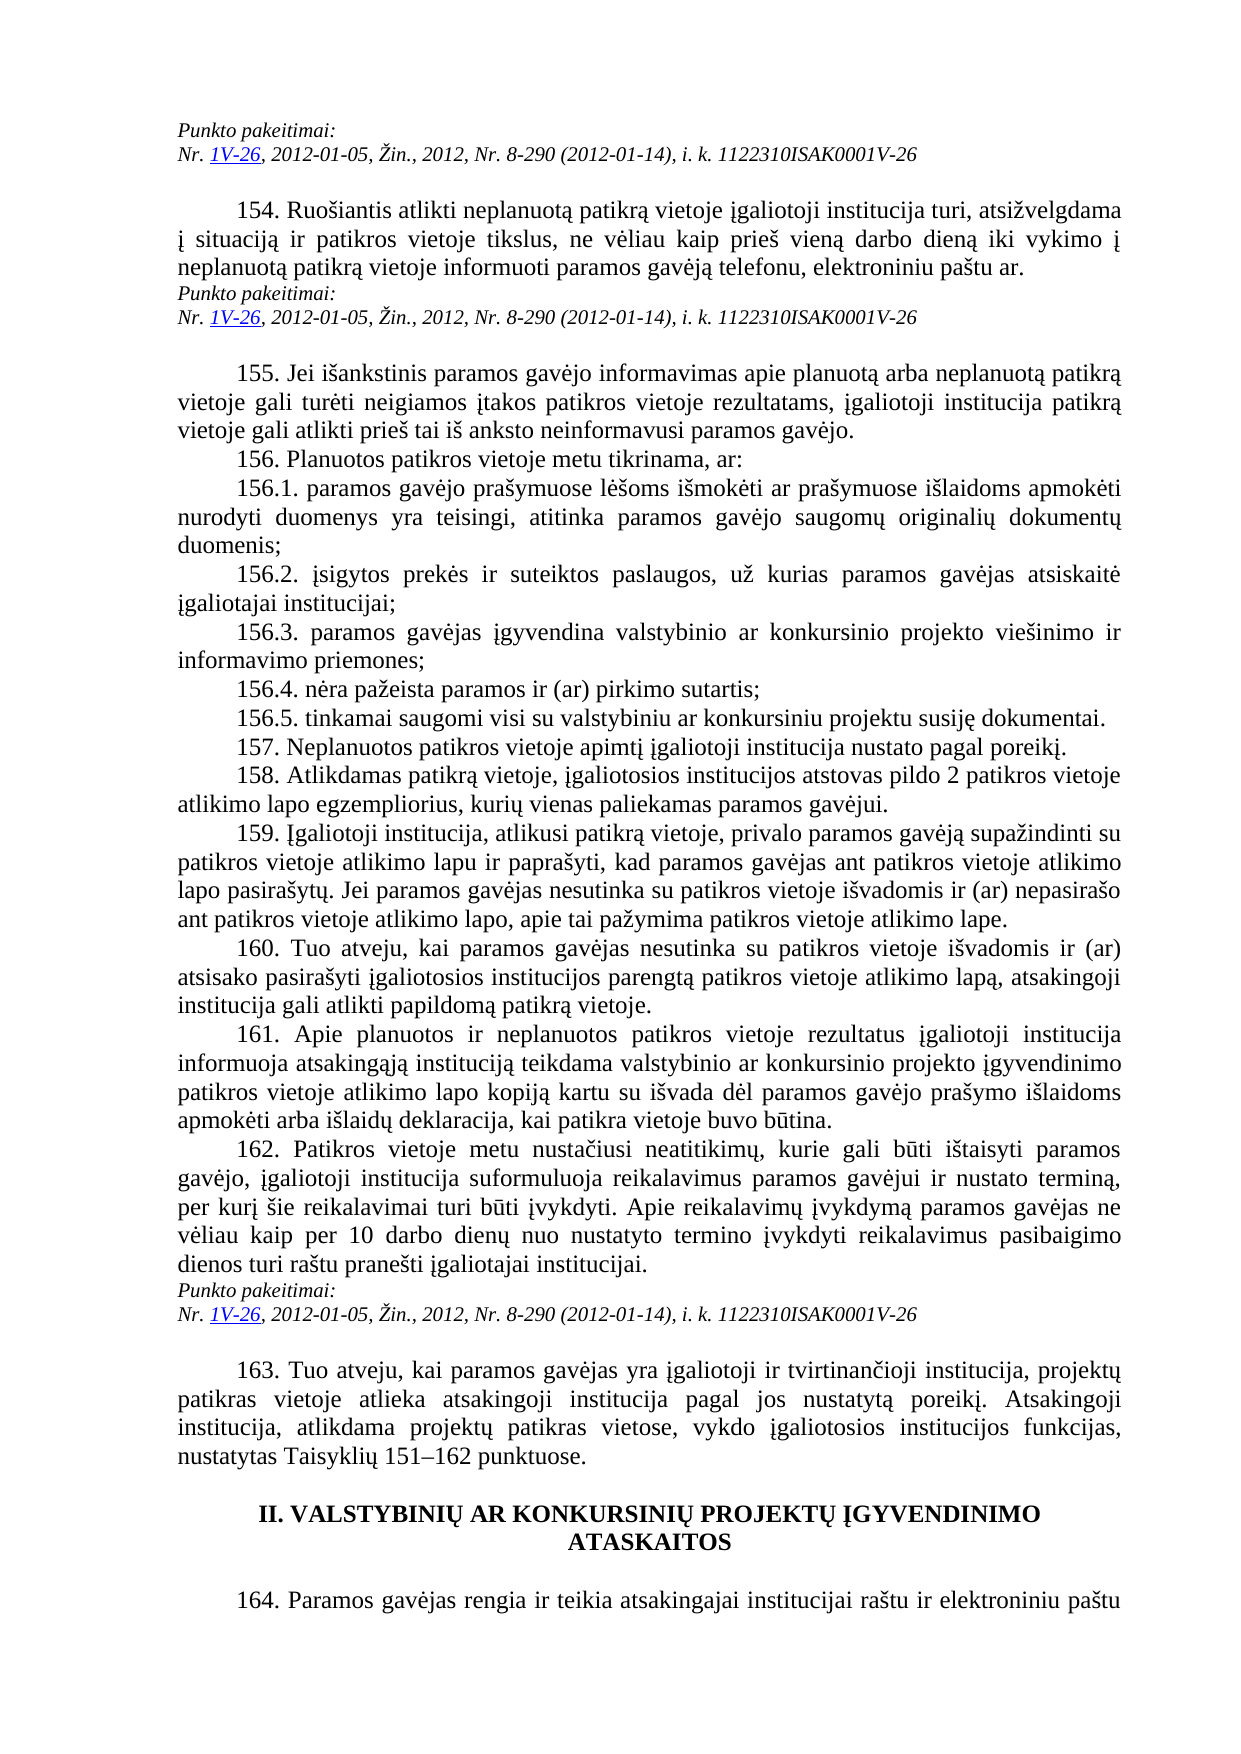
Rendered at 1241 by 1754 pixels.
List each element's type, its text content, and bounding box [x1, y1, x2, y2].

text 163. Tuo atveju, kai paramos gavėjas yra įgaliotoji ir tvirtinančioji institucija, projektų patikras vietoje atlieka atsakingoji institucija pagal jos nustatytą poreikį. Atsakingoji institucija, atlikdama projektų patikras vietose, vykdo įgaliotosios institucijos funkcijas, nustatytas Taisyklių 151–162 punktuose. [177, 1355, 1122, 1470]
text Punkto pakeitimai: [177, 1278, 1122, 1302]
text Nr. 1V-26, 2012-01-05, Žin., 2012, Nr. 8-290 (2012-01-14), i. k. 1122310ISAK0001V-26 [177, 142, 1122, 166]
text 158. Atlikdamas patikrą vietoje, įgaliotosios institucijos atstovas pildo 2 patikros vietoje atlikimo lapo egzempliorius, kurių vienas paliekamas paramos gavėjui. [177, 761, 1122, 818]
text 156.1. paramos gavėjo prašymuose lėšoms išmokėti ar prašymuose išlaidoms apmokėti nurodyti duomenys yra teisingi, atitinka paramos gavėjo saugomų originalių dokumentų duomenis; [177, 473, 1122, 559]
text 162. Patikros vietoje metu nustačiusi neatitikimų, kurie gali būti ištaisyti paramos gavėjo, įgaliotoji institucija suformuluoja reikalavimus paramos gavėjui ir nustato terminą, per kurį šie reikalavimai turi būti įvykdyti. Apie reikalavimų įvykdymą paramos gavėjas ne vėliau kaip per 10 darbo dienų nuo nustatyto termino įvykdyti reikalavimus pasibaigimo dienos turi raštu pranešti įgaliotajai institucijai. [177, 1134, 1122, 1278]
text 164. Paramos gavėjas rengia ir teikia atsakingajai institucijai raštu ir elektroniniu paštu [177, 1585, 1122, 1614]
text Nr. 1V-26, 2012-01-05, Žin., 2012, Nr. 8-290 (2012-01-14), i. k. 1122310ISAK0001V-26 [177, 1302, 1122, 1326]
text Punkto pakeitimai: [177, 118, 1122, 142]
text 161. Apie planuotos ir neplanuotos patikros vietoje rezultatus įgaliotoji institucija informuoja atsakingąją instituciją teikdama valstybinio ar konkursinio projekto įgyvendinimo patikros vietoje atlikimo lapo kopiją kartu su išvada dėl paramos gavėjo prašymo išlaidoms apmokėti arba išlaidų deklaracija, kai patikra vietoje buvo būtina. [177, 1019, 1122, 1134]
text 156.5. tinkamai saugomi visi su valstybiniu ar konkursiniu projektu susiję dokumentai. [177, 703, 1122, 732]
text II. VALSTYBINIŲ AR KONKURSINIŲ PROJEKTŲ ĮGYVENDINIMO ATASKAITOS [177, 1499, 1122, 1556]
text 159. Įgaliotoji institucija, atlikusi patikrą vietoje, privalo paramos gavėją supažindinti su patikros vietoje atlikimo lapu ir paprašyti, kad paramos gavėjas ant patikros vietoje atlikimo lapo pasirašytų. Jei paramos gavėjas nesutinka su patikros vietoje išvadomis ir (ar) nepasirašo ant patikros vietoje atlikimo lapo, apie tai pažymima patikros vietoje atlikimo lape. [177, 818, 1122, 933]
text 157. Neplanuotos patikros vietoje apimtį įgaliotoji institucija nustato pagal poreikį. [177, 732, 1122, 761]
text Nr. 1V-26, 2012-01-05, Žin., 2012, Nr. 8-290 (2012-01-14), i. k. 1122310ISAK0001V-26 [177, 305, 1122, 329]
text 156.2. įsigytos prekės ir suteiktos paslaugos, už kurias paramos gavėjas atsiskaitė įgaliotajai institucijai; [177, 559, 1122, 617]
text 156.4. nėra pažeista paramos ir (ar) pirkimo sutartis; [177, 674, 1122, 703]
text 155. Jei išankstinis paramos gavėjo informavimas apie planuotą arba neplanuotą patikrą vietoje gali turėti neigiamos įtakos patikros vietoje rezultatams, įgaliotoji institucija patikrą vietoje gali atlikti prieš tai iš anksto neinformavusi paramos gavėjo. [177, 358, 1122, 444]
text 156.3. paramos gavėjas įgyvendina valstybinio ar konkursinio projekto viešinimo ir informavimo priemones; [177, 617, 1122, 674]
text 154. Ruošiantis atlikti neplanuotą patikrą vietoje įgaliotoji institucija turi, atsižvelgdama į situaciją ir patikros vietoje tikslus, ne vėliau kaip prieš vieną darbo dieną iki vykimo į neplanuotą patikrą vietoje informuoti paramos gavėją telefonu, elektroniniu paštu ar. [177, 195, 1122, 281]
text Punkto pakeitimai: [177, 281, 1122, 305]
text 160. Tuo atveju, kai paramos gavėjas nesutinka su patikros vietoje išvadomis ir (ar) atsisako pasirašyti įgaliotosios institucijos parengtą patikros vietoje atlikimo lapą, atsakingoji institucija gali atlikti papildomą patikrą vietoje. [177, 933, 1122, 1019]
text 156. Planuotos patikros vietoje metu tikrinama, ar: [177, 444, 1122, 473]
